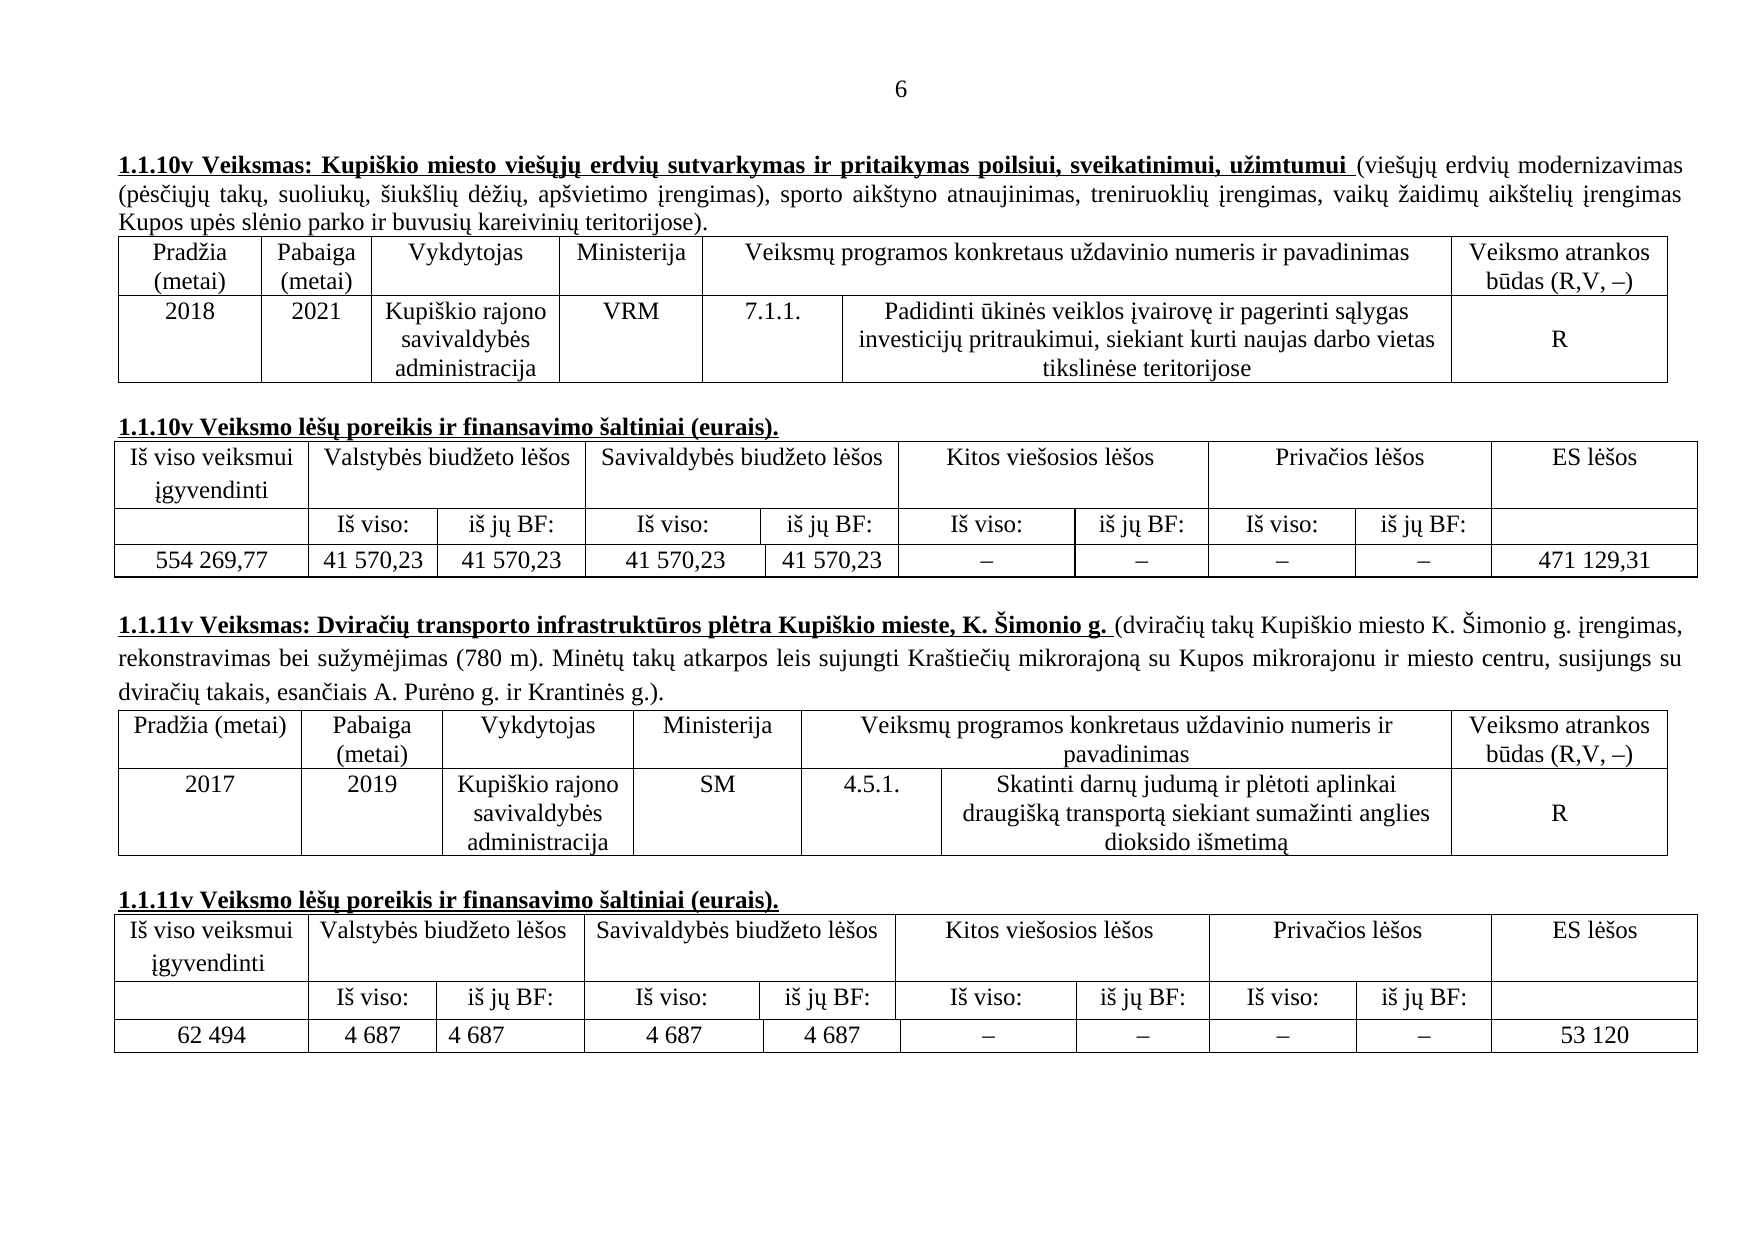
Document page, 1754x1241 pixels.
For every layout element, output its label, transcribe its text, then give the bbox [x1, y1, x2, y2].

table_cell – [899, 545, 1074, 576]
table_cell 41 570,23 [586, 545, 765, 576]
table_cell 53 120 [1492, 1020, 1697, 1052]
table_cell Iš viso: [309, 509, 437, 544]
table_cell 62 494 [115, 1020, 308, 1052]
table_cell 41 570,23 [766, 545, 898, 576]
table_header Vykdytojas [443, 711, 633, 768]
table_cell [115, 509, 308, 544]
table_header Veiksmų programos konkretaus uždavinio numeris ir pavadinimas [703, 237, 1451, 295]
table_header Vykdytojas [372, 237, 559, 295]
table_cell 554 269,77 [115, 545, 308, 576]
table_cell iš jų BF: [437, 982, 584, 1019]
table_cell 7.1.1. [703, 296, 842, 382]
table_cell 2017 [119, 769, 301, 855]
table_cell Kupiškio rajono savivaldybės administracija [372, 296, 559, 382]
table_header Pradžia (metai) [119, 237, 261, 295]
table_cell – [1210, 1020, 1356, 1052]
table_cell 41 570,23 [309, 545, 437, 576]
table_cell 471 129,31 [1492, 545, 1697, 576]
table_header Iš viso veiksmui įgyvendinti [115, 442, 308, 508]
table_cell 4 687 [309, 1020, 436, 1052]
table_header Ministerija [560, 237, 702, 295]
table_cell – [901, 1020, 1076, 1052]
table_header Pabaiga (metai) [302, 711, 442, 768]
table_cell Iš viso: [896, 982, 1076, 1019]
table_header Kitos viešosios lėšos [899, 442, 1208, 508]
table_header Veiksmų programos konkretaus uždavinio numeris ir pavadinimas [802, 711, 1451, 768]
table_cell VRM [560, 296, 702, 382]
table_cell [1492, 982, 1697, 1019]
text 1.1.11v Veiksmo lėšų poreikis ir finansavimo šaltiniai (eurais). [118, 885, 1683, 914]
table_cell iš jų BF: [761, 509, 898, 544]
table_header Savivaldybės biudžeto lėšos [586, 442, 898, 508]
table_cell R [1452, 769, 1667, 855]
table_header Savivaldybės biudžeto lėšos [585, 915, 895, 981]
table_cell 4 687 [764, 1020, 900, 1052]
table_cell [115, 982, 308, 1019]
text 1.1.11v Veiksmas: Dviračių transporto infrastruktūros plėtra Kupiškio mieste, K. Šimonio g. (dviračių takų Kupiškio miesto K. Šimonio g. įrengimas, rekonstravimas bei sužymėjimas (780 m). Minėtų takų atkarpos leis sujungti Kraštiečių mikrorajoną su Kupos mikrorajonu ir miesto centru, susijungs su dviračių takais, esančiais A. Purėno g. ir Krantinės g.). [118, 611, 1683, 705]
table_cell 4.5.1. [802, 769, 941, 855]
table_cell Kupiškio rajono savivaldybės administracija [443, 769, 633, 855]
table_cell iš jų BF: [1076, 509, 1208, 544]
table_cell iš jų BF: [1077, 982, 1209, 1019]
table_cell 41 570,23 [438, 545, 585, 576]
table_cell 2021 [262, 296, 371, 382]
table_header Valstybės biudžeto lėšos [309, 915, 584, 981]
table_cell – [1077, 1020, 1209, 1052]
table_cell iš jų BF: [438, 509, 585, 544]
table_header Privačios lėšos [1209, 442, 1491, 508]
text 1.1.10v Veiksmo lėšų poreikis ir finansavimo šaltiniai (eurais). [118, 412, 1683, 441]
table_cell [1492, 509, 1697, 544]
table_cell Iš viso: [585, 982, 759, 1019]
table_cell Iš viso: [1209, 509, 1355, 544]
table_cell iš jų BF: [760, 982, 895, 1019]
table_header Valstybės biudžeto lėšos [309, 442, 585, 508]
table_cell – [1357, 1020, 1491, 1052]
table_cell Iš viso: [309, 982, 436, 1019]
table_cell 4 687 [585, 1020, 763, 1052]
table_header Veiksmo atrankos būdas (R,V, –) [1452, 711, 1667, 768]
table_cell Iš viso: [899, 509, 1074, 544]
table_header Pradžia (metai) [119, 711, 301, 768]
table_cell Iš viso: [1210, 982, 1356, 1019]
table_cell Padidinti ūkinės veiklos įvairovę ir pagerinti sąlygas investicijų pritraukimui, siekiant kurti naujas darbo vietas tikslinėse teritorijose [843, 296, 1451, 382]
table_cell 2018 [119, 296, 261, 382]
table_cell iš jų BF: [1357, 982, 1491, 1019]
table_cell 2019 [302, 769, 442, 855]
table_cell Iš viso: [586, 509, 760, 544]
table_cell iš jų BF: [1356, 509, 1491, 544]
table_header Privačios lėšos [1210, 915, 1491, 981]
table_cell – [1209, 545, 1355, 576]
table_cell Skatinti darnų judumą ir plėtoti aplinkai draugišką transportą siekiant sumažinti anglies dioksido išmetimą [942, 769, 1451, 855]
table_header Ministerija [634, 711, 801, 768]
table_cell R [1452, 296, 1667, 382]
table_cell – [1356, 545, 1491, 576]
table_header Veiksmo atrankos būdas (R,V, –) [1452, 237, 1667, 295]
table_header ES lėšos [1492, 915, 1697, 981]
table_cell 4 687 [437, 1020, 584, 1052]
table_cell – [1076, 545, 1208, 576]
text 1.1.10v Veiksmas: Kupiškio miesto viešųjų erdvių sutvarkymas ir pritaikymas poilsiui, sveikatinimui, užimtumui (viešųjų erdvių modernizavimas (pėsčiųjų takų, suoliukų, šiukšlių dėžių, apšvietimo įrengimas), sporto aikštyno atnaujinimas, treniruoklių įrengimas, vaikų žaidimų aikštelių įrengimas Kupos upės slėnio parko ir buvusių kareivinių teritorijose). [118, 150, 1683, 236]
table_header Kitos viešosios lėšos [896, 915, 1209, 981]
table_header ES lėšos [1492, 442, 1697, 508]
table_cell SM [634, 769, 801, 855]
table_header Iš viso veiksmui įgyvendinti [115, 915, 308, 981]
table_header Pabaiga (metai) [262, 237, 371, 295]
